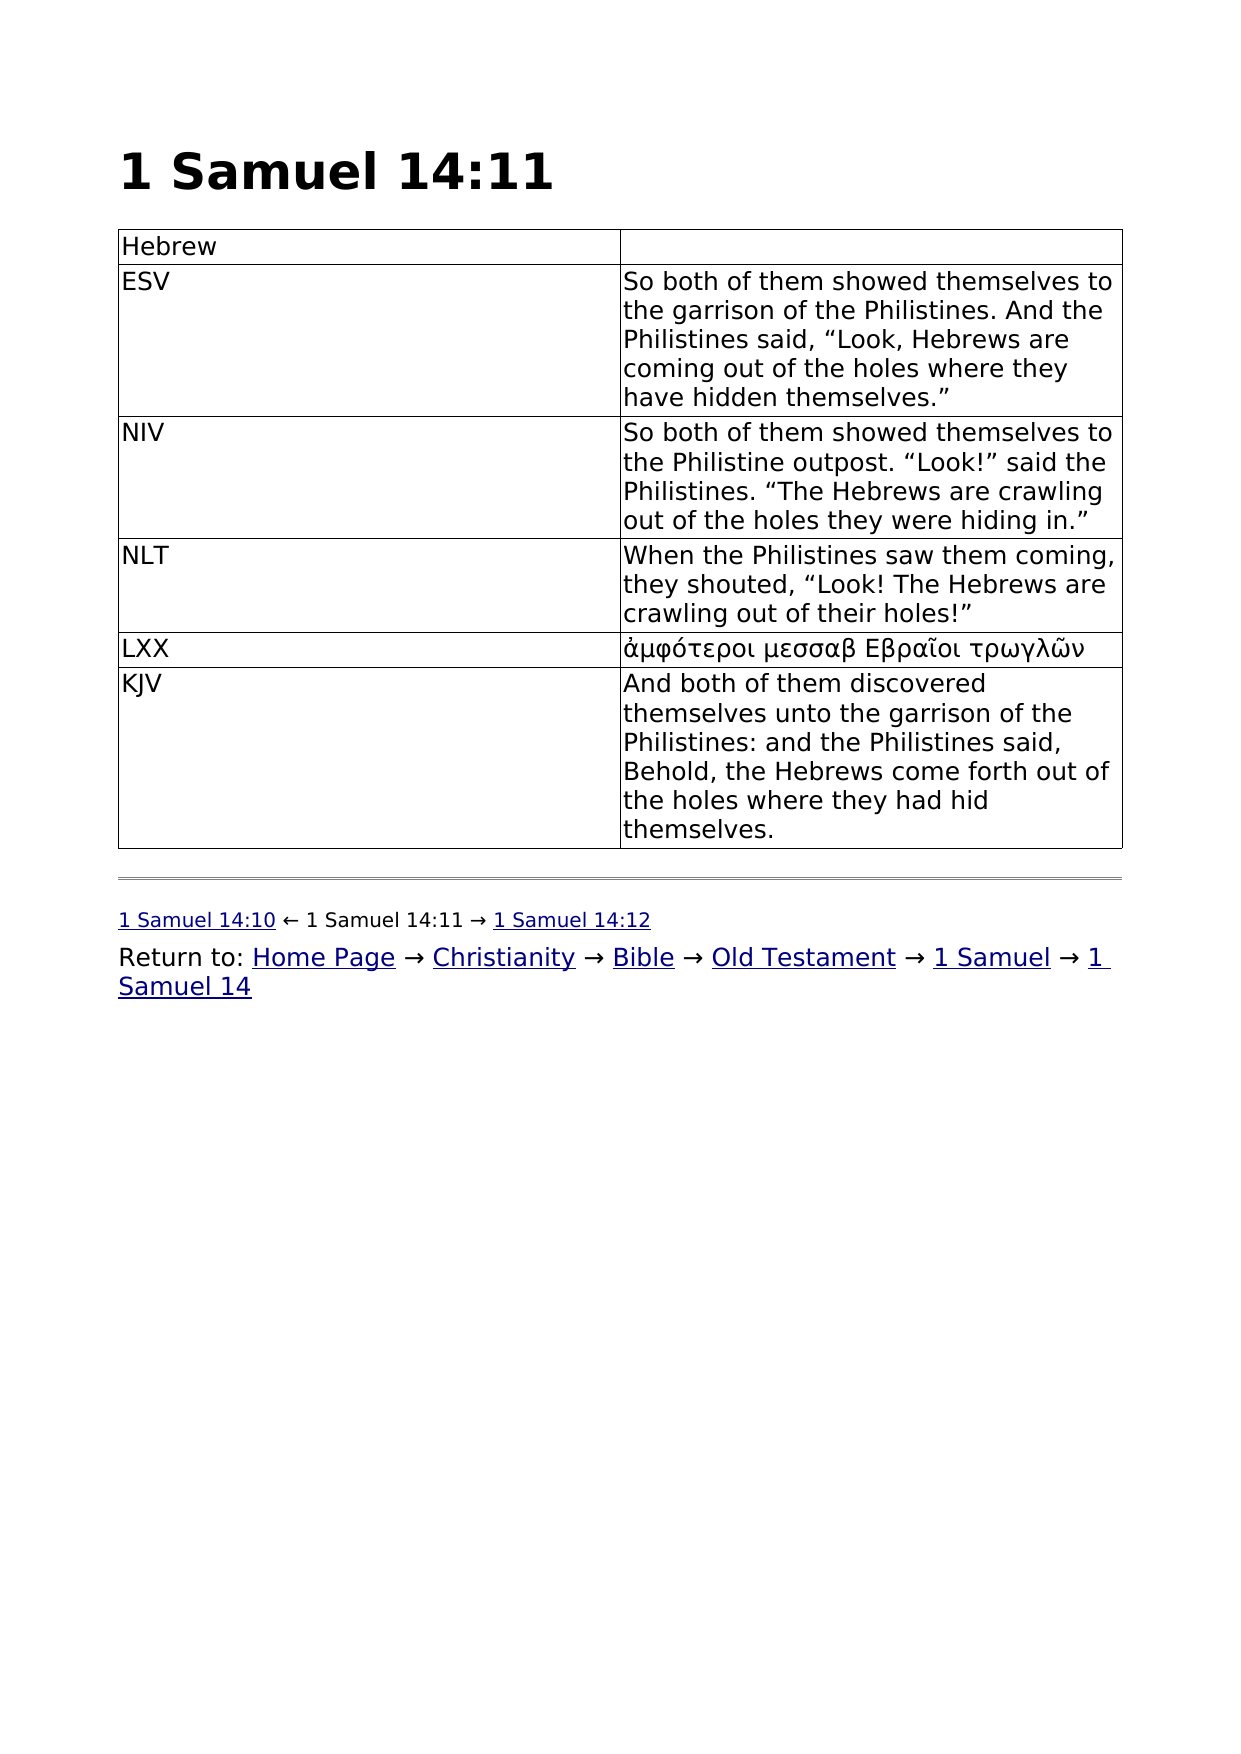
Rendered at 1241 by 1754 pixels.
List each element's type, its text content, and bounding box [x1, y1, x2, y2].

text 1 Samuel 14:10 ← 1 Samuel 14:11 → 1 Samuel 14:12 [118, 909, 1122, 943]
table_cell NLT [119, 539, 620, 632]
table_cell So both of them showed themselves to the garrison of the Philistines. And the Philistines said, “Look, Hebrews are coming out of the holes where they have hidden themselves.” [621, 265, 1122, 416]
table_header Hebrew [119, 230, 620, 264]
table_cell ἀμφότεροι μεσσαβ Εβραῖοι τρωγλῶν [621, 633, 1122, 667]
table_cell So both of them showed themselves to the Philistine outpost. “Look!” said the Philistines. “The Hebrews are crawling out of the holes they were hiding in.” [621, 417, 1122, 538]
table_header [621, 230, 1122, 264]
table_cell NIV [119, 417, 620, 538]
table_cell And both of them discovered themselves unto the garrison of the Philistines: and the Philistines said, Behold, the Hebrews come forth out of the holes where they had hid themselves. [621, 668, 1122, 848]
table_cell When the Philistines saw them coming, they shouted, “Look! The Hebrews are crawling out of their holes!” [621, 539, 1122, 632]
table_cell KJV [119, 668, 620, 848]
table_cell LXX [119, 633, 620, 667]
table_cell ESV [119, 265, 620, 416]
text Return to: Home Page → Christianity → Bible → Old Testament → 1 Samuel → 1 Samuel 14 [118, 943, 1122, 1001]
subtitle 1 Samuel 14:11 [118, 143, 1122, 201]
